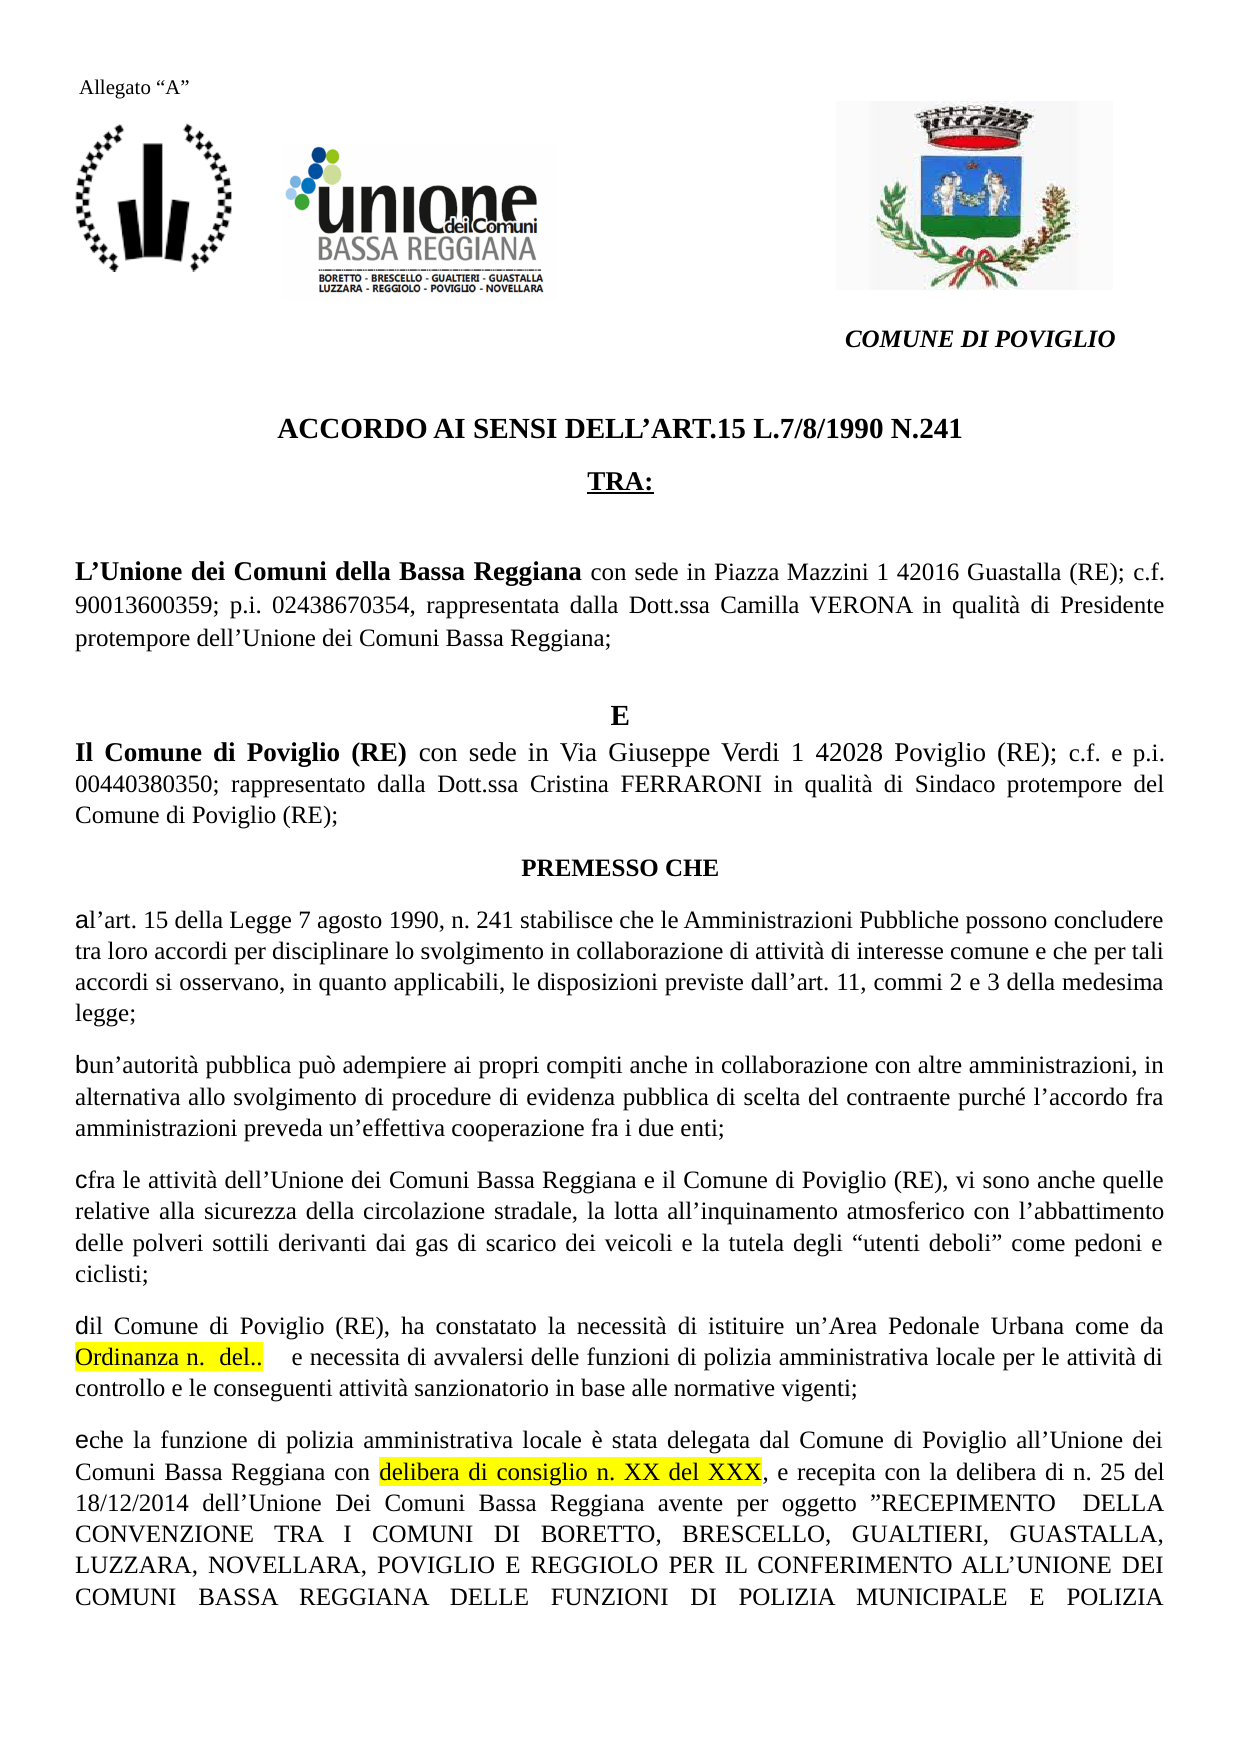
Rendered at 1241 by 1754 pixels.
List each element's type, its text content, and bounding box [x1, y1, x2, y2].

list il Comune di Poviglio (RE), ha constatato la necessità di istituire un’Area Pedonale Urbana come da Ordinanza n. del.. e necessita di avvalersi delle funzioni di polizia amministrativa locale per le attività di controllo e le conseguenti attività sanzionatorio in base alle normative vigenti; [75, 1309, 1165, 1403]
list un’autorità pubblica può adempiere ai propri compiti anche in collaborazione con altre amministrazioni, in alternativa allo svolgimento di procedure di evidenza pubblica di scelta del contraente purché l’accordo fra amministrazioni preveda un’effettiva cooperazione fra i due enti; [75, 1049, 1165, 1143]
text L’Unione dei Comuni della Bassa Reggiana con sede in Piazza Mazzini 1 42016 Guastalla (RE); c.f. 90013600359; p.i. 02438670354, rappresentata dalla Dott.ssa Camilla VERONA in qualità di Presidente protempore dell’Unione dei Comuni Bassa Reggiana; [75, 555, 1165, 652]
list fra le attività dell’Unione dei Comuni Bassa Reggiana e il Comune di Poviglio (RE), vi sono anche quelle relative alla sicurezza della circolazione stradale, la lotta all’inquinamento atmosferico con l’abbattimento delle polveri sottili derivanti dai gas di scarico dei veicoli e la tutela degli “utenti deboli” come pedoni e ciclisti; [75, 1163, 1165, 1288]
list l’art. 15 della Legge 7 agosto 1990, n. 241 stabilisce che le Amministrazioni Pubbliche possono concludere tra loro accordi per disciplinare lo svolgimento in collaborazione di attività di interesse comune e che per tali accordi si osservano, in quanto applicabili, le disposizioni previste dall’art. 11, commi 2 e 3 della medesima legge; [75, 903, 1165, 1028]
text ACCORDO AI SENSI DELL’ART.15 L.7/8/1990 N.241 [75, 411, 1165, 444]
text Allegato “A” [75, 75, 1165, 99]
list TRA: [75, 465, 1165, 496]
subtitle E [75, 698, 1165, 731]
text Il Comune di Poviglio (RE) con sede in Via Giuseppe Verdi 1 42028 Poviglio (RE); c.f. e p.i. 00440380350; rappresentato dalla Dott.ssa Cristina FERRARONI in qualità di Sindaco protempore del Comune di Poviglio (RE); [75, 736, 1165, 830]
list che la funzione di polizia amministrativa locale è stata delegata dal Comune di Poviglio all’Unione dei Comuni Bassa Reggiana con delibera di consiglio n. XX del XXX, e recepita con la delibera di n. 25 del 18/12/2014 dell’Unione Dei Comuni Bassa Reggiana avente per oggetto ”RECEPIMENTO DELLA CONVENZIONE TRA I COMUNI DI BORETTO, BRESCELLO, GUALTIERI, GUASTALLA, LUZZARA, NOVELLARA, POVIGLIO E REGGIOLO PER IL CONFERIMENTO ALL’UNIONE DEI COMUNI BASSA REGGIANA DELLE FUNZIONI DI POLIZIA MUNICIPALE E POLIZIA [75, 1424, 1165, 1611]
text COMUNE DI POVIGLIO [813, 324, 1165, 353]
text PREMESSO CHE [75, 851, 1165, 882]
